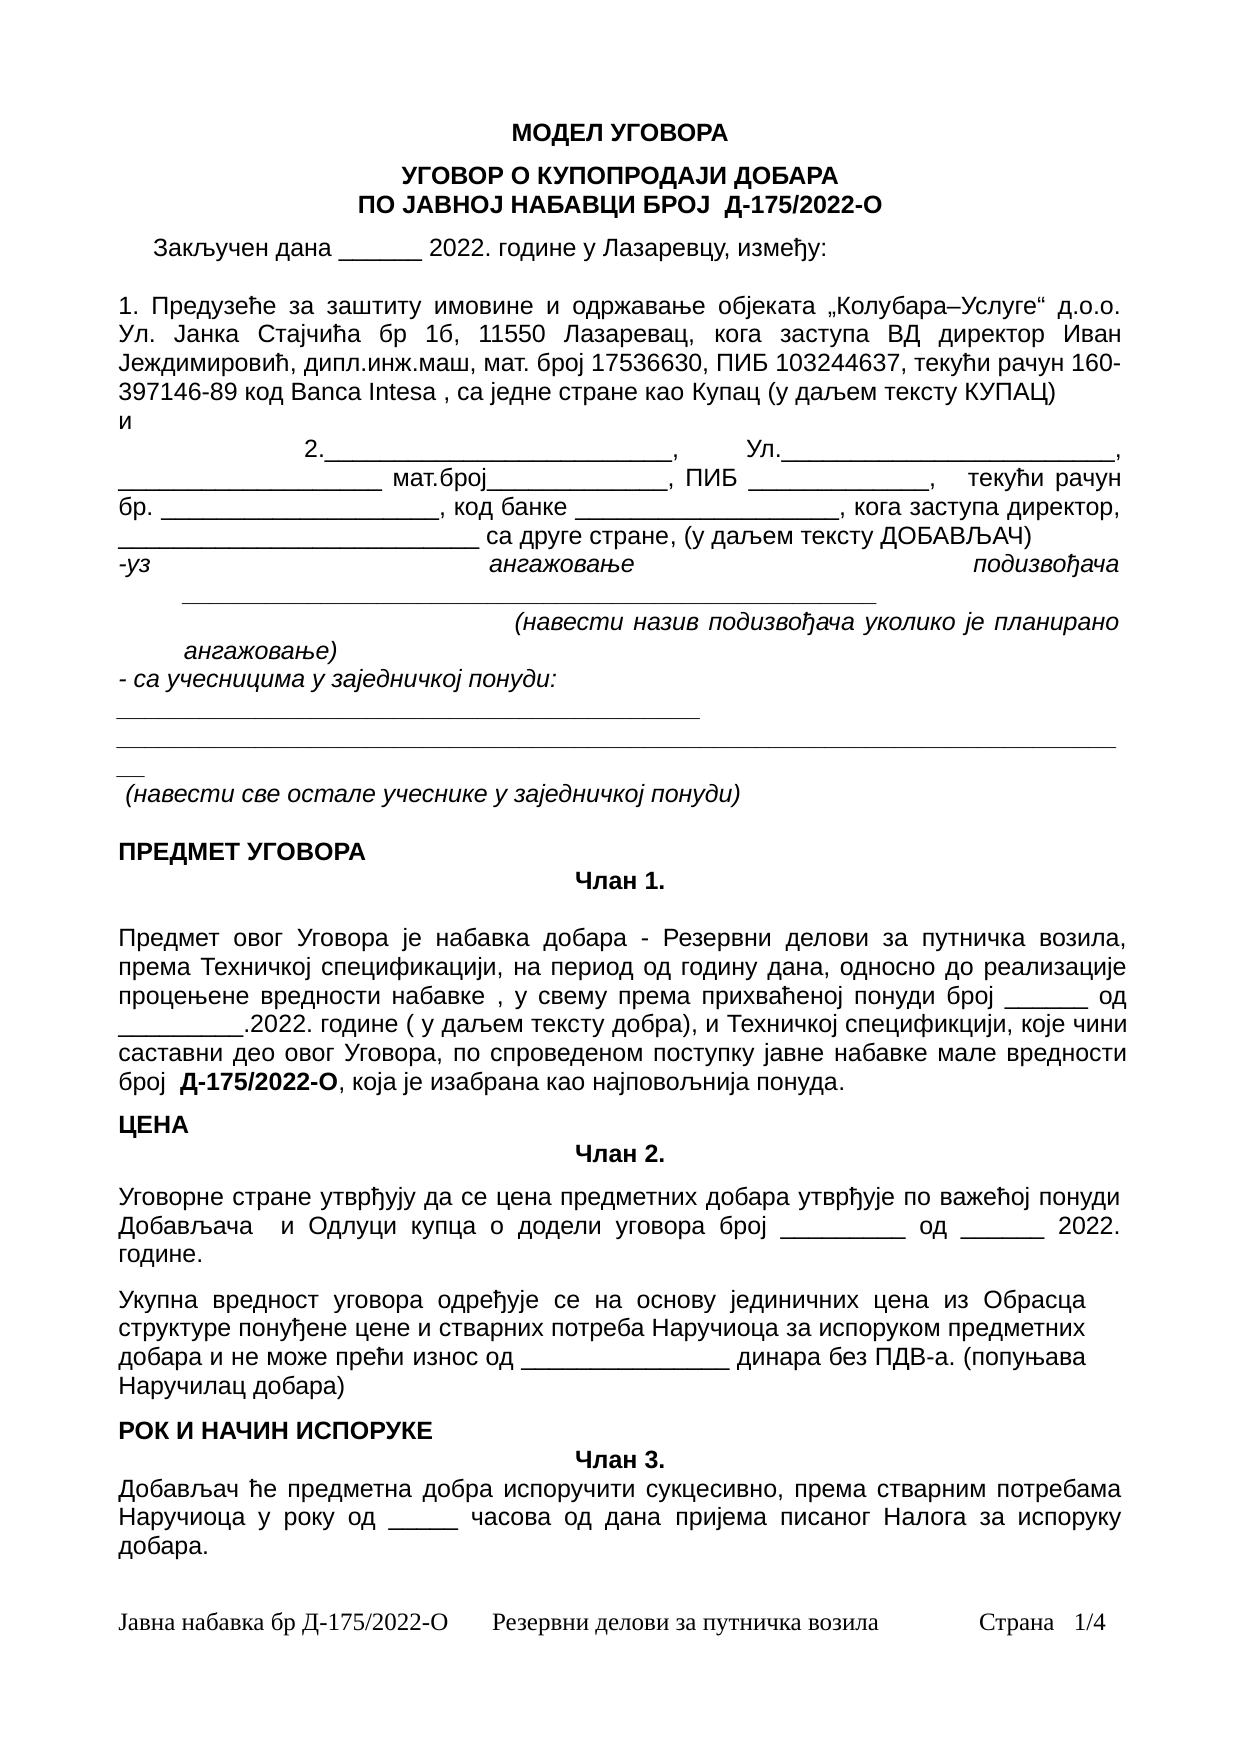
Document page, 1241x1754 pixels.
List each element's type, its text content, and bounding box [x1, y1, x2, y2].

text ПРЕДМЕТ УГОВОРА [118, 837, 1122, 866]
text ПО ЈАВНОЈ НАБАВЦИ БРОЈ Д-175/2022-O [118, 190, 1122, 219]
text РОК И НАЧИН ИСПОРУКЕ [118, 1416, 1122, 1445]
text Добављач ће предметна добра испоручити сукцесивно, према стварним потребама Наручиоца у року од _____ часова од дана пријема писаног Налога за испоруку добара. [118, 1473, 1122, 1560]
text - са учесницима у заједничкој понуди: __________________________________________ [118, 664, 1122, 722]
text 2._________________________, Ул.________________________, ___________________ мат.број_____________, ПИБ _____________, текући рачун бр. ____________________, код банке ___________________, кога заступа директор, __________________________ са друге стране, (у даљем тексту ДОБАВЉАЧ) [104, 434, 1122, 549]
text __________________________________________________________________________ [118, 722, 1122, 779]
text Закључен дана ______ 2022. године у Лазаревцу, између: [118, 233, 1122, 262]
text Члан 3. [118, 1445, 1122, 1473]
text (навести назив подизвођача уколико је планирано ангажовање) [118, 607, 1122, 664]
text -уз ангажовање подизвођача __________________________________________________ [118, 549, 1122, 607]
text ЦЕНА [118, 1110, 1122, 1139]
text Члан 1. [118, 866, 1122, 894]
text Укупна вредност уговора одређује се на основу јединичних цена из Обрасца структуре понуђене цене и стварних потреба Наручиоца за испоруком предметних добара и не може прећи износ од _______________ динара без ПДВ-а. (попуњава Наручилац добара) [118, 1284, 1087, 1399]
text МОДЕЛ УГОВОРА [118, 118, 1122, 147]
text Уговорне стране утврђују да се цена предметних добара утврђује по важећој понуди Добављача и Одлуци купца о додели уговора број _________ од ______ 2022. године. [118, 1182, 1122, 1268]
text Члан 2. [118, 1139, 1122, 1167]
text УГОВОР О КУПОПРОДАЈИ ДОБАРА [118, 161, 1122, 190]
text (навести све остале учеснике у заједничкој понуди) [118, 779, 1122, 808]
text и [118, 406, 1122, 434]
text 1. Предузеће за заштиту имовине и одржавање објеката „Колубара–Услуге“ д.о.о. Ул. Јанка Стајчића бр 1б, 11550 Лазаревац, кога заступа ВД директор Иван Јеждимировић, дипл.инж.маш, мат. број 17536630, ПИБ 103244637, текући рачун 160-397146-89 код Banca Intesa , са једне стране као Купац (у даљем тексту КУПАЦ) [118, 291, 1122, 406]
text Предмет овог Уговора је набавка добара - Резервни делови за путничка возила, према Техничкој спецификацији, на период од годину дана, односно до реализације процењене вредности набавке , у свему према прихваћеној понуди број ______ од _________.2022. године ( у даљем тексту добра), и Техничкој спецификцији, које чини саставни део овог Уговора, по спроведеном поступку јавне набавке мале вредности број Д-175/2022-O, која је изабрана као најповољнија понуда. [118, 923, 1128, 1096]
